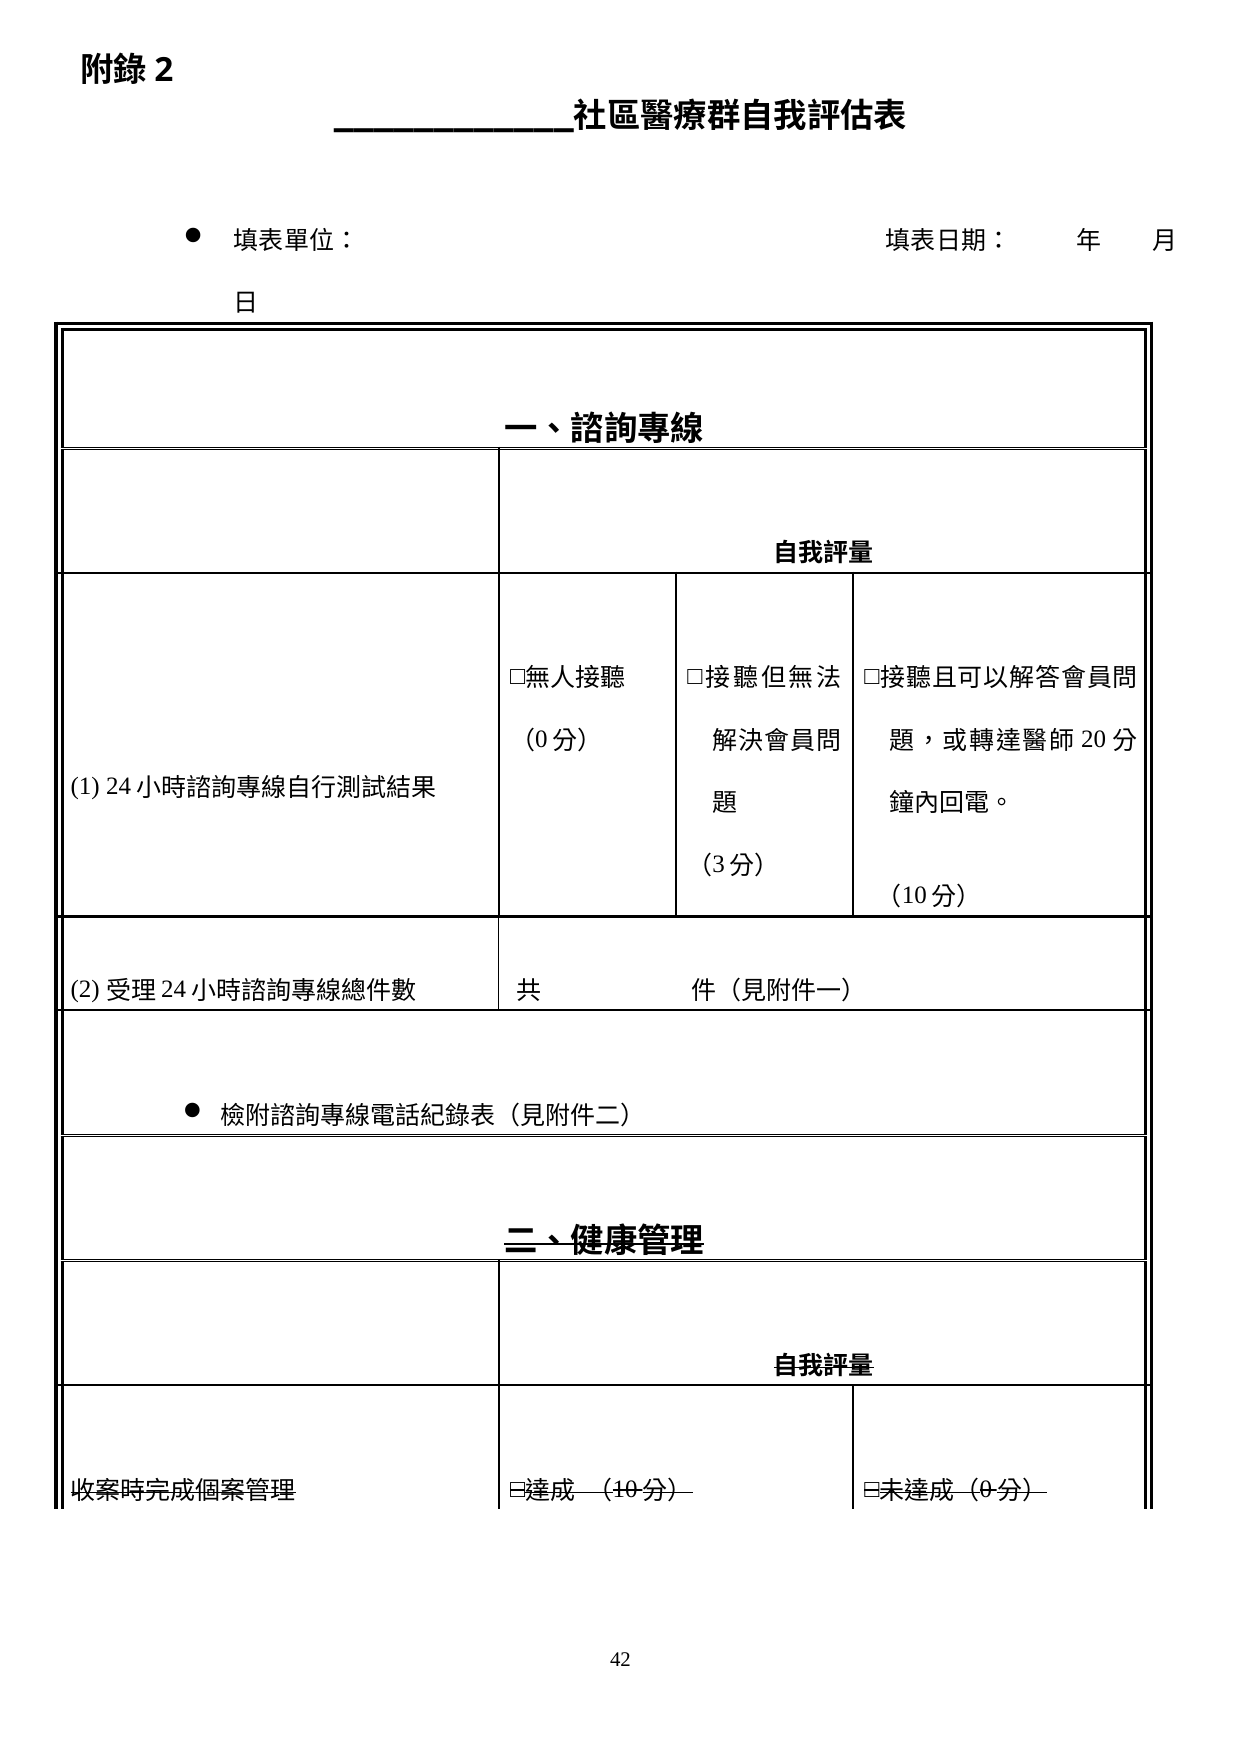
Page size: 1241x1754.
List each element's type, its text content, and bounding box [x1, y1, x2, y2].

table_header 一、諮詢專線 [59, 325, 1149, 447]
table_cell □無人接聽 （0分） [500, 574, 675, 915]
text ____________社區醫療群自我評估表 [59, 36, 1181, 134]
table_cell 自我評量 [500, 1262, 1144, 1384]
text 附錄2 [80, 43, 175, 92]
table_cell (2) 受理24小時諮詢專線總件數 [64, 918, 498, 1009]
table_cell □接聽且可以解答會員問題，或轉達醫師20分鐘內回電。 （10分） [854, 574, 1144, 915]
table_cell 自我評量 [500, 450, 1144, 572]
table_cell 收案時完成個案管理 [64, 1386, 498, 1509]
table_cell □達成 （10分） [500, 1386, 852, 1509]
table_cell 二、健康管理 [64, 1137, 1144, 1259]
table_cell □未達成（0分） [854, 1386, 1144, 1509]
list 填表單位： 填表日期： 年 月 日 [183, 197, 1181, 322]
table_cell □接聽但無法解決會員問題 （3分） [677, 574, 852, 915]
table_cell 檢附諮詢專線電話紀錄表（見附件二） [64, 1011, 1144, 1134]
table_cell [64, 450, 498, 572]
table_cell (1) 24小時諮詢專線自行測試結果 [64, 574, 498, 915]
table_cell 共 件（見附件一） [499, 918, 1144, 1009]
table_cell [64, 1262, 498, 1384]
